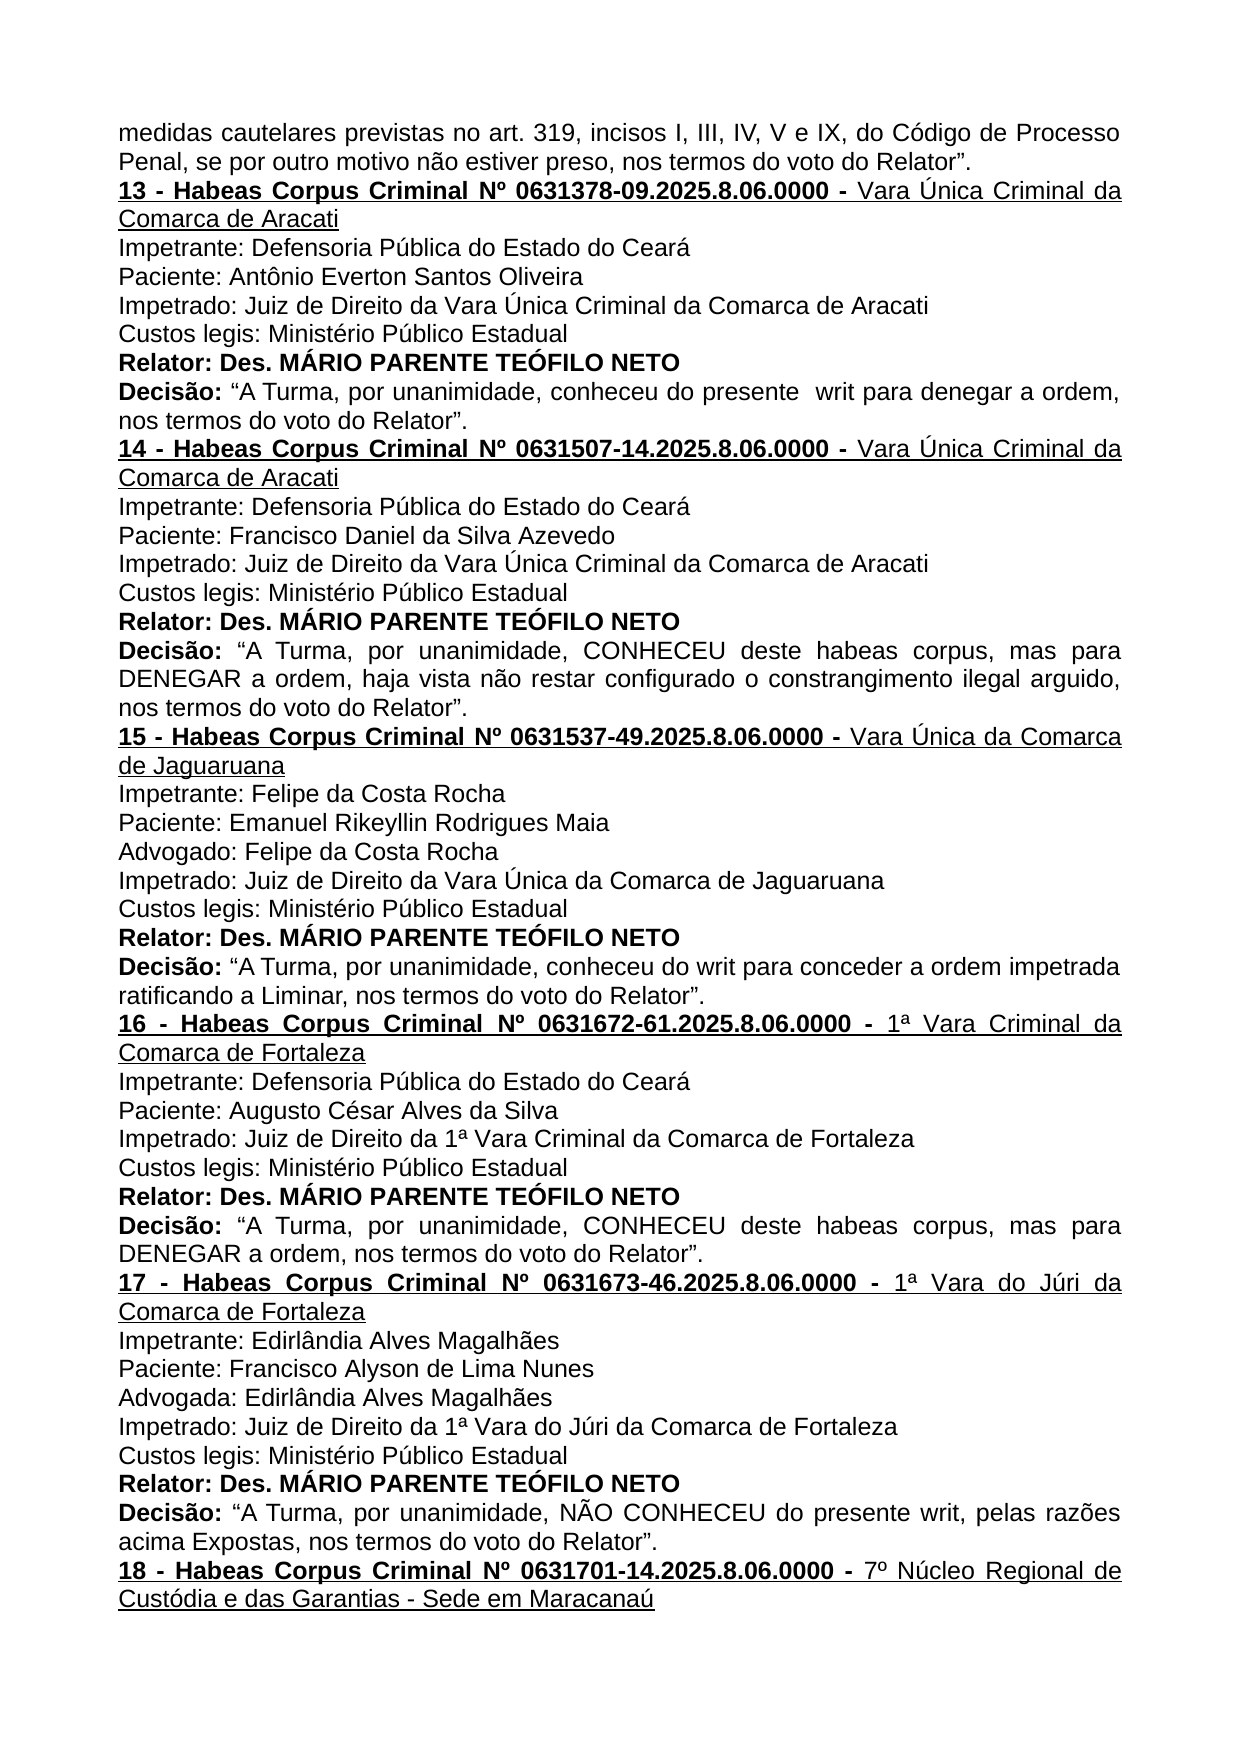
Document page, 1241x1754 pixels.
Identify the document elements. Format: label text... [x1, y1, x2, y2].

text Impetrado: Juiz de Direito da Vara Única da Comarca de Jaguaruana [118, 866, 1122, 894]
text Comarca de Fortaleza [118, 1036, 1122, 1067]
text Custos legis: Ministério Público Estadual [118, 1153, 1122, 1182]
text de Jaguaruana [118, 748, 1122, 779]
text 18 - Habeas Corpus Criminal Nº 0631701-14.2025.8.06.0000 - 7º Núcleo Regional de [118, 1556, 1122, 1581]
text 17 - Habeas Corpus Criminal Nº 0631673-46.2025.8.06.0000 - 1ª Vara do Júri da [118, 1268, 1122, 1293]
text Relator: Des. MÁRIO PARENTE TEÓFILO NETO [118, 923, 1122, 952]
text Relator: Des. MÁRIO PARENTE TEÓFILO NETO [118, 348, 1122, 377]
text 14 - Habeas Corpus Criminal Nº 0631507-14.2025.8.06.0000 - Vara Única Criminal da [118, 434, 1122, 459]
text Paciente: Emanuel Rikeyllin Rodrigues Maia [118, 808, 1122, 837]
text Impetrante: Defensoria Pública do Estado do Ceará [118, 1067, 1122, 1096]
text Impetrante: Defensoria Pública do Estado do Ceará [118, 492, 1122, 521]
text Relator: Des. MÁRIO PARENTE TEÓFILO NETO [118, 1182, 1122, 1211]
text Impetrante: Edirlândia Alves Magalhães [118, 1326, 1122, 1354]
text Comarca de Fortaleza [118, 1294, 1122, 1326]
text Impetrado: Juiz de Direito da Vara Única Criminal da Comarca de Aracati [118, 549, 1122, 578]
text Decisão: “A Turma, por unanimidade, CONHECEU deste habeas corpus, mas para DENEGAR a ordem, nos termos do voto do Relator”. [118, 1211, 1122, 1268]
text Custódia e das Garantias - Sede em Maracanaú [118, 1582, 1122, 1613]
text Paciente: Augusto César Alves da Silva [118, 1096, 1122, 1124]
text Paciente: Francisco Daniel da Silva Azevedo [118, 521, 1122, 549]
text Custos legis: Ministério Público Estadual [118, 894, 1122, 923]
text Impetrado: Juiz de Direito da 1ª Vara do Júri da Comarca de Fortaleza [118, 1412, 1122, 1441]
text Custos legis: Ministério Público Estadual [118, 1441, 1122, 1469]
text Impetrante: Felipe da Costa Rocha [118, 779, 1122, 808]
text Comarca de Aracati [118, 461, 1122, 492]
text Impetrado: Juiz de Direito da Vara Única Criminal da Comarca de Aracati [118, 291, 1122, 319]
text 16 - Habeas Corpus Criminal Nº 0631672-61.2025.8.06.0000 - 1ª Vara Criminal da [118, 1009, 1122, 1034]
text Impetrante: Defensoria Pública do Estado do Ceará [118, 233, 1122, 262]
text Paciente: Antônio Everton Santos Oliveira [118, 262, 1122, 291]
text 15 - Habeas Corpus Criminal Nº 0631537-49.2025.8.06.0000 - Vara Única da Comarca [118, 722, 1122, 747]
text 13 - Habeas Corpus Criminal Nº 0631378-09.2025.8.06.0000 - Vara Única Criminal da [118, 176, 1122, 201]
text Custos legis: Ministério Público Estadual [118, 578, 1122, 607]
text Decisão: “A Turma, por unanimidade, CONHECEU deste habeas corpus, mas para DENEGAR a ordem, haja vista não restar configurado o constrangimento ilegal arguido, nos termos do voto do Relator”. [118, 636, 1122, 722]
text Decisão: “A Turma, por unanimidade, conheceu do presente writ para denegar a ordem, nos termos do voto do Relator”. [118, 377, 1122, 434]
text Impetrado: Juiz de Direito da 1ª Vara Criminal da Comarca de Fortaleza [118, 1124, 1122, 1153]
text Relator: Des. MÁRIO PARENTE TEÓFILO NETO [118, 1469, 1122, 1498]
text medidas cautelares previstas no art. 319, incisos I, III, IV, V e IX, do Código de Processo Penal, se por outro motivo não estiver preso, nos termos do voto do Relator”. [118, 118, 1122, 176]
text Custos legis: Ministério Público Estadual [118, 319, 1122, 348]
text Decisão: “A Turma, por unanimidade, conheceu do writ para conceder a ordem impetrada ratificando a Liminar, nos termos do voto do Relator”. [118, 952, 1122, 1009]
text Advogada: Edirlândia Alves Magalhães [118, 1383, 1122, 1412]
text Decisão: “A Turma, por unanimidade, NÃO CONHECEU do presente writ, pelas razões acima Expostas, nos termos do voto do Relator”. [118, 1498, 1122, 1556]
text Paciente: Francisco Alyson de Lima Nunes [118, 1354, 1122, 1383]
text Relator: Des. MÁRIO PARENTE TEÓFILO NETO [118, 607, 1122, 636]
text Comarca de Aracati [118, 202, 1122, 233]
text Advogado: Felipe da Costa Rocha [118, 837, 1122, 866]
